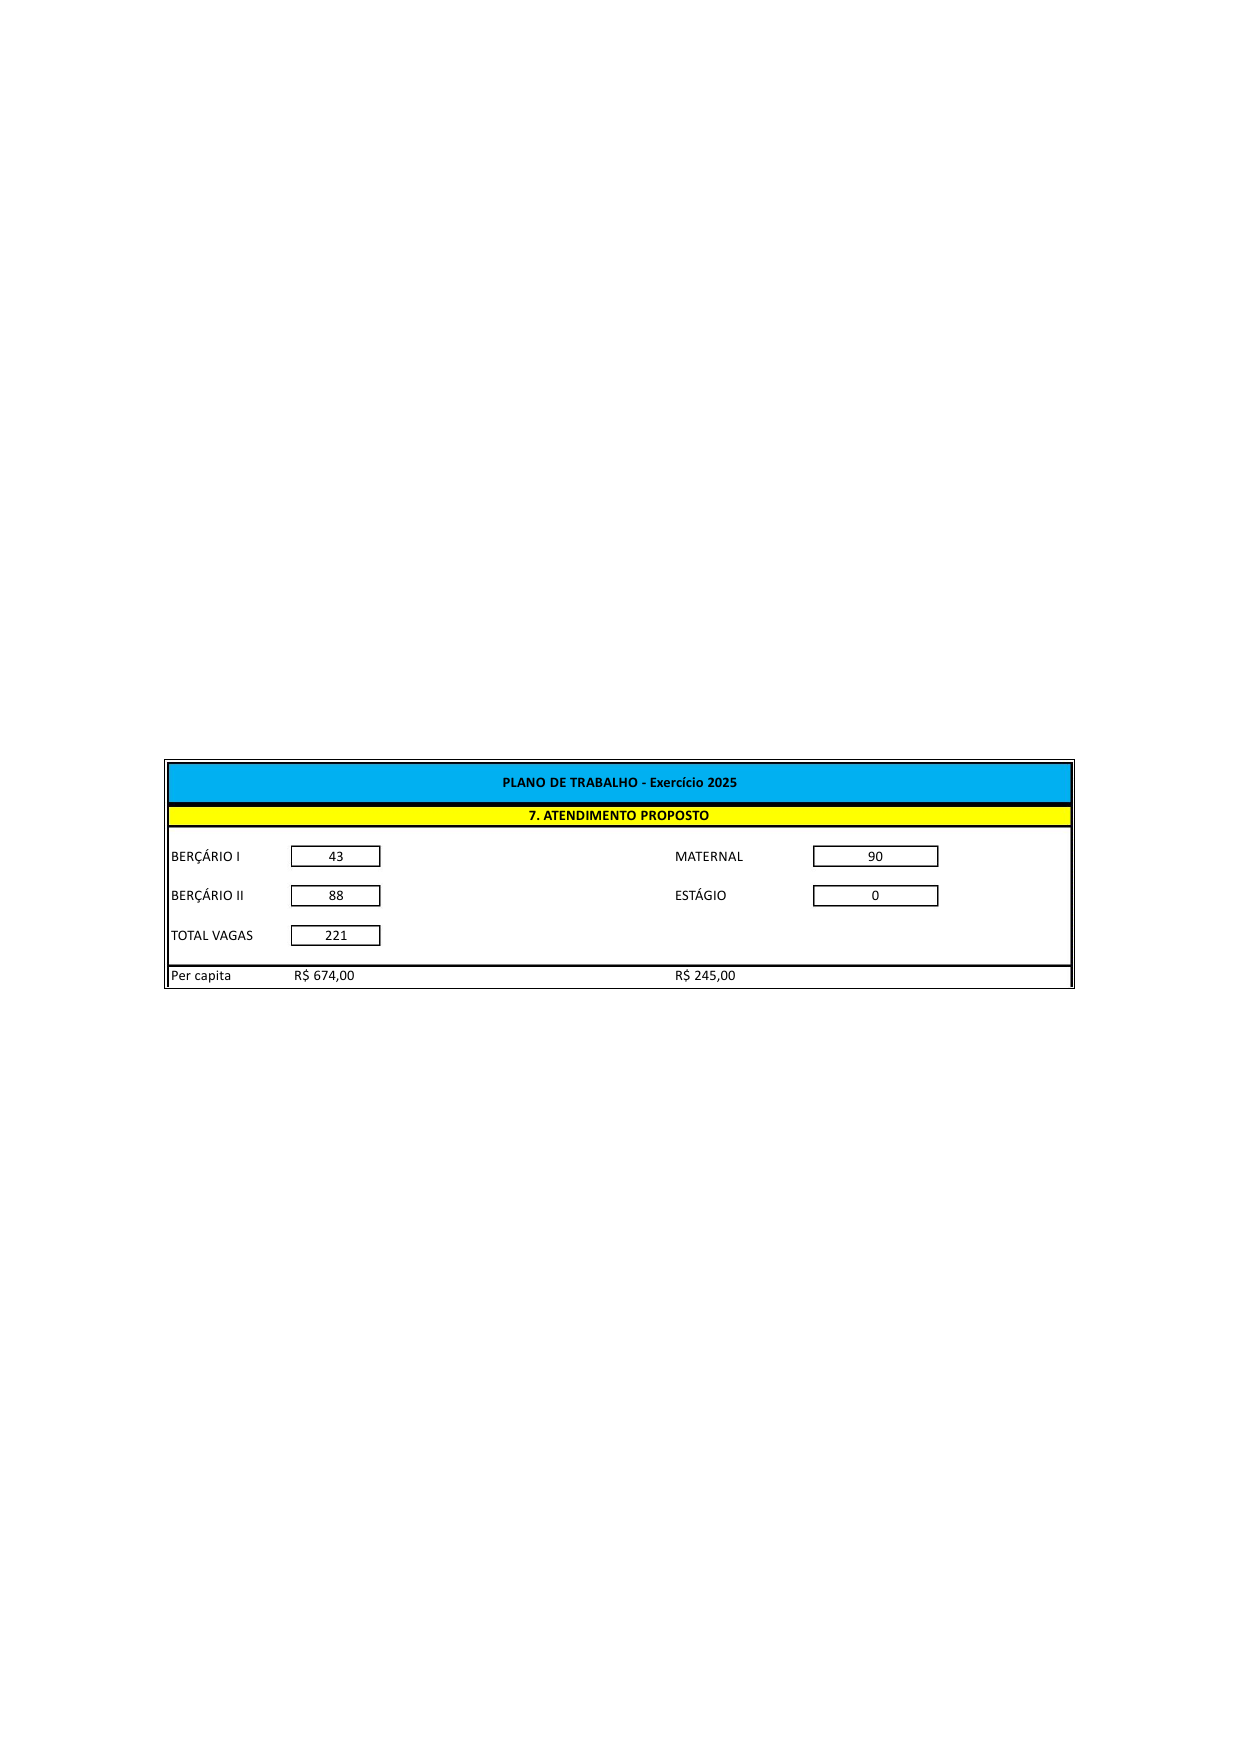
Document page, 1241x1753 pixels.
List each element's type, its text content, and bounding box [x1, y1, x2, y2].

text BERÇÁRIO II [171, 886, 278, 904]
text 43 [329, 847, 366, 865]
text ESTÁGIO [675, 886, 750, 904]
text TOTAL VAGAS [171, 926, 278, 944]
text PLANO DE TRABALHO - Exercício 2025 [502, 772, 769, 791]
text R$ 674,00 [294, 966, 376, 984]
text R$ 245,00 [675, 966, 757, 984]
text . ATENDIMENTO PROPOSTO [558, 806, 769, 824]
picture [165, 760, 1074, 988]
text 88 [329, 886, 366, 904]
text MATERNAL [675, 846, 769, 865]
text BERÇÁRIO I [171, 847, 278, 865]
text 221 [325, 926, 369, 944]
text 7 [528, 806, 558, 824]
text 0 [872, 886, 905, 904]
text Per capita [171, 966, 278, 984]
text 90 [868, 847, 905, 865]
